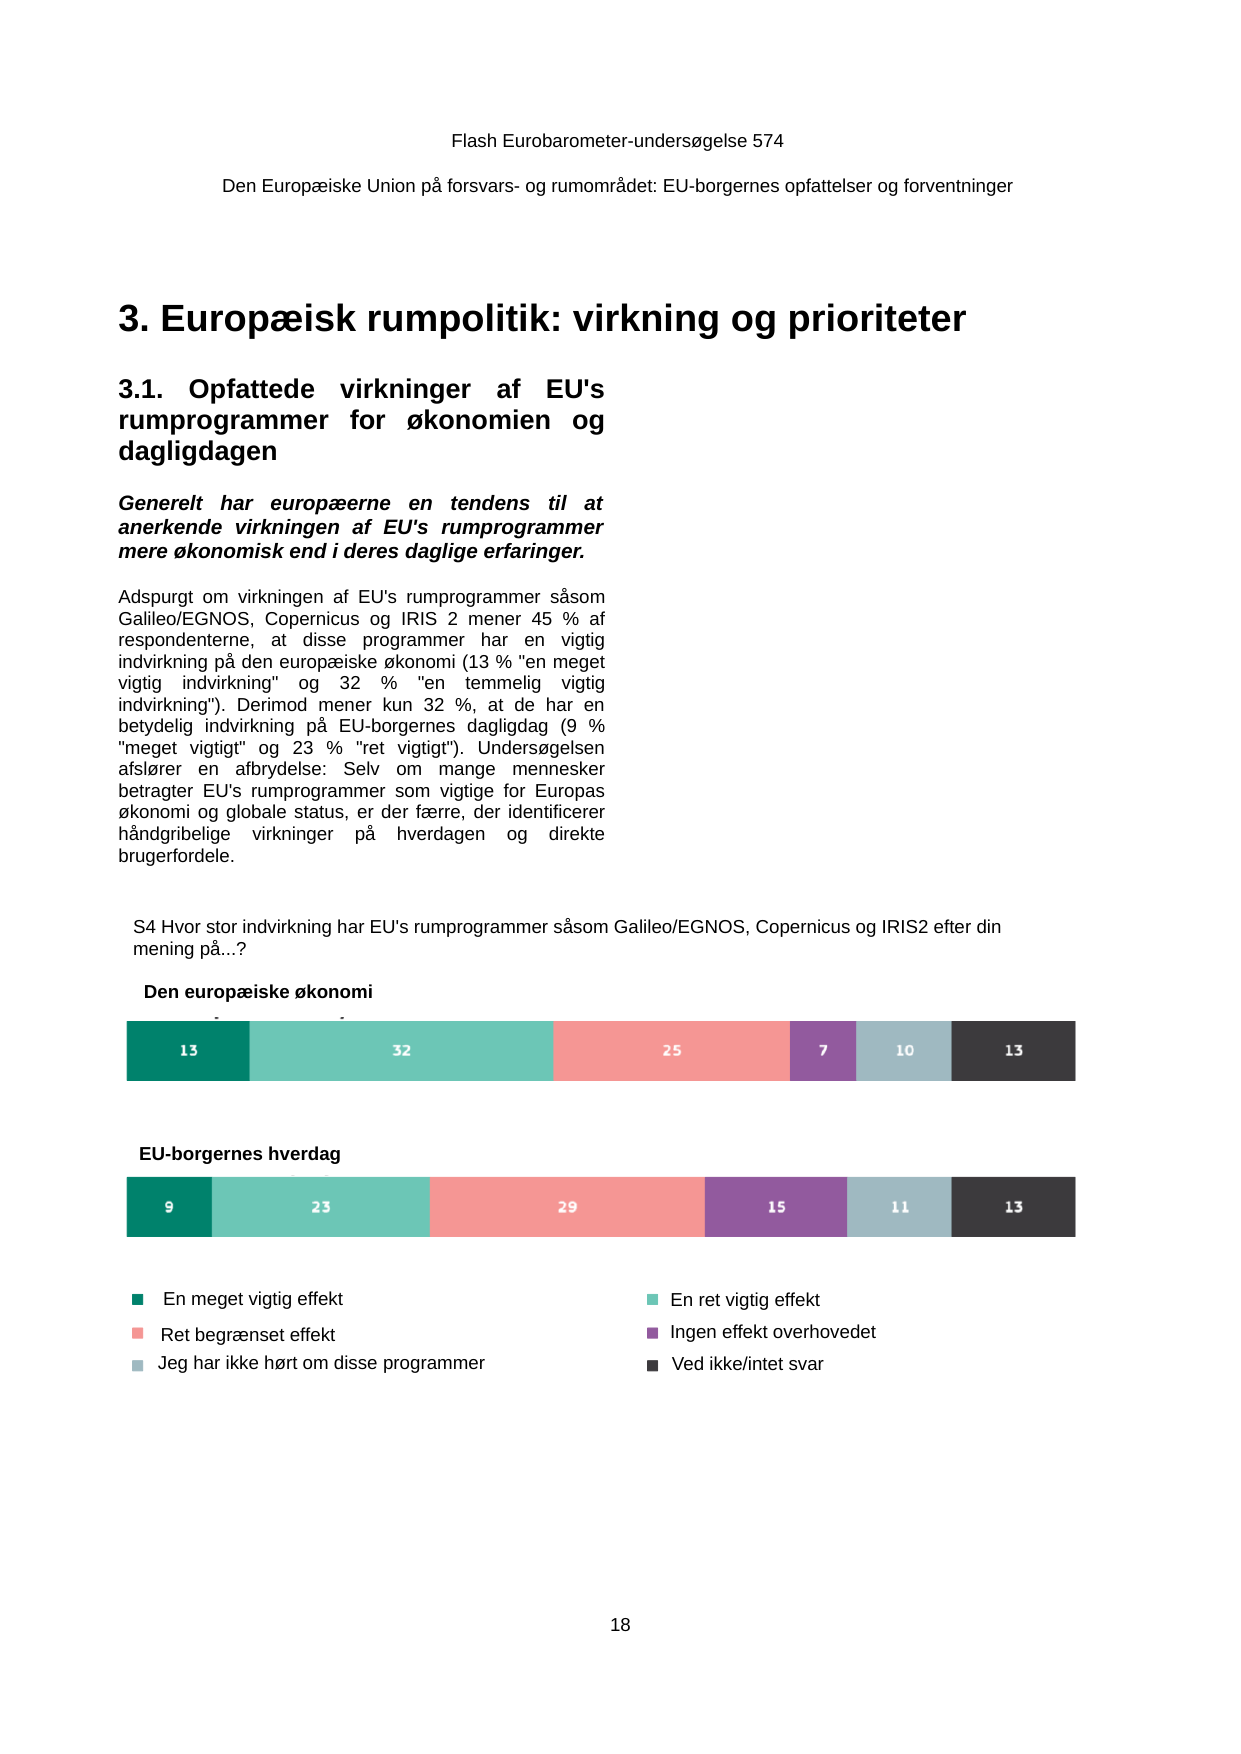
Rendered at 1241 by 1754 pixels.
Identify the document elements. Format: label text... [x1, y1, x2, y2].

picture [123, 1284, 659, 1379]
text Adspurgt om virkningen af EU's rumprogrammer såsom Galileo/EGNOS, Copernicus og IRIS 2 mener 45 % af respondenterne, at disse programmer har en vigtig indvirkning på den europæiske økonomi (13 % "en meget vigtig indvirkning" og 32 % "en temmelig vigtig indvirkning"). Derimod mener kun 32 %, at de har en betydelig indvirkning på EU-borgernes dagligdag (9 % "meget vigtigt" og 23 % "ret vigtigt"). Undersøgelsen afslører en afbrydelse: Selv om mange mennesker betragter EU's rumprogrammer som vigtige for Europas økonomi og globale status, er der færre, der identificerer håndgribelige virkninger på hverdagen og direkte brugerfordele. [118, 586, 605, 866]
picture [119, 1017, 1085, 1237]
subtitle 3. Europæisk rumpolitik: virkning og prioriteter [118, 296, 1122, 339]
subtitle 3.1. Opfattede virkninger af EU's rumprogrammer for økonomien og dagligdagen [118, 373, 605, 466]
text Generelt har europæerne en tendens til at anerkende virkningen af EU's rumprogrammer mere økonomisk end i deres daglige erfaringer. [118, 491, 605, 562]
